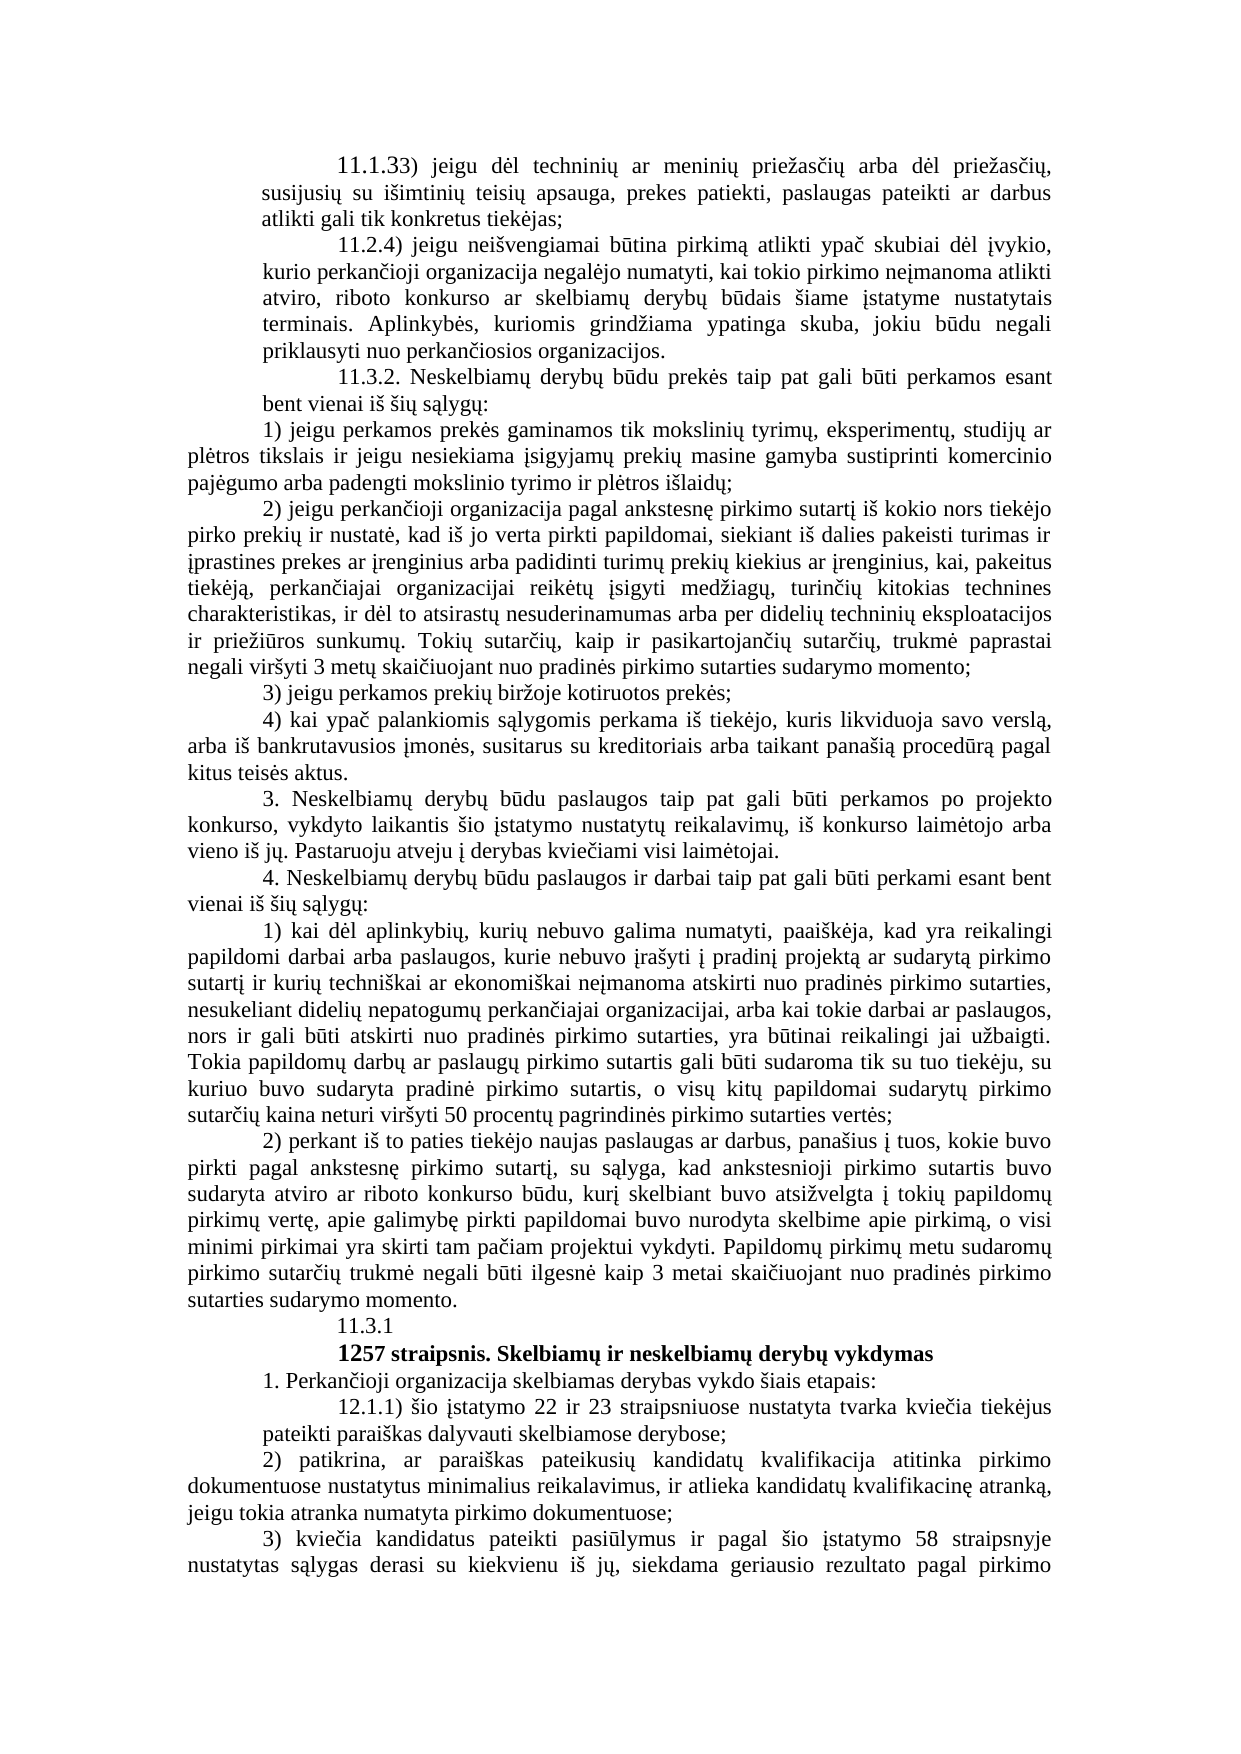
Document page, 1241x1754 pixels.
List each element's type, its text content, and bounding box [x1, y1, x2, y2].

text 4) kai ypač palankiomis sąlygomis perkama iš tiekėjo, kuris likviduoja savo verslą, arba iš bankrutavusios įmonės, susitarus su kreditoriais arba taikant panašią procedūrą pagal kitus teisės aktus. [187, 706, 1053, 785]
text 2) jeigu perkančioji organizacija pagal ankstesnę pirkimo sutartį iš kokio nors tiekėjo pirko prekių ir nustatė, kad iš jo verta pirkti papildomai, siekiant iš dalies pakeisti turimas ir įprastines prekes ar įrenginius arba padidinti turimų prekių kiekius ar įrenginius, kai, pakeitus tiekėją, perkančiajai organizacijai reikėtų įsigyti medžiagų, turinčių kitokias technines charakteristikas, ir dėl to atsirastų nesuderinamumas arba per didelių techninių eksploatacijos ir priežiūros sunkumų. Tokių sutarčių, kaip ir pasikartojančių sutarčių, trukmė paprastai negali viršyti 3 metų skaičiuojant nuo pradinės pirkimo sutarties sudarymo momento; [187, 495, 1053, 679]
text 4. Neskelbiamų derybų būdu paslaugos ir darbai taip pat gali būti perkami esant bent vienai iš šių sąlygų: [187, 864, 1053, 917]
text 1) jeigu perkamos prekės gaminamos tik mokslinių tyrimų, eksperimentų, studijų ar plėtros tikslais ir jeigu nesiekiama įsigyjamų prekių masine gamyba sustiprinti komercinio pajėgumo arba padengti mokslinio tyrimo ir plėtros išlaidų; [187, 416, 1053, 495]
text 2) patikrina, ar paraiškas pateikusių kandidatų kvalifikacija atitinka pirkimo dokumentuose nustatytus minimalius reikalavimus, ir atlieka kandidatų kvalifikacinę atranką, jeigu tokia atranka numatyta pirkimo dokumentuose; [187, 1446, 1053, 1525]
text 3) jeigu perkamos prekių biržoje kotiruotos prekės; [187, 679, 1053, 706]
text 3. Neskelbiamų derybų būdu paslaugos taip pat gali būti perkamos po projekto konkurso, vykdyto laikantis šio įstatymo nustatytų reikalavimų, iš konkurso laimėtojo arba vieno iš jų. Pastaruoju atveju į derybas kviečiami visi laimėtojai. [187, 785, 1053, 864]
text 2) perkant iš to paties tiekėjo naujas paslaugas ar darbus, panašius į tuos, kokie buvo pirkti pagal ankstesnę pirkimo sutartį, su sąlyga, kad ankstesnioji pirkimo sutartis buvo sudaryta atviro ar riboto konkurso būdu, kurį skelbiant buvo atsižvelgta į tokių papildomų pirkimų vertę, apie galimybę pirkti papildomai buvo nurodyta skelbime apie pirkimą, o visi minimi pirkimai yra skirti tam pačiam projektui vykdyti. Papildomų pirkimų metu sudaromų pirkimo sutarčių trukmė negali būti ilgesnė kaip 3 metai skaičiuojant nuo pradinės pirkimo sutarties sudarymo momento. [187, 1127, 1053, 1312]
text 1) kai dėl aplinkybių, kurių nebuvo galima numatyti, paaiškėja, kad yra reikalingi papildomi darbai arba paslaugos, kurie nebuvo įrašyti į pradinį projektą ar sudarytą pirkimo sutartį ir kurių techniškai ar ekonomiškai neįmanoma atskirti nuo pradinės pirkimo sutarties, nesukeliant didelių nepatogumų perkančiajai organizacijai, arba kai tokie darbai ar paslaugos, nors ir gali būti atskirti nuo pradinės pirkimo sutarties, yra būtinai reikalingi jai užbaigti. Tokia papildomų darbų ar paslaugų pirkimo sutartis gali būti sudaroma tik su tuo tiekėju, su kuriuo buvo sudaryta pradinė pirkimo sutartis, o visų kitų papildomai sudarytų pirkimo sutarčių kaina neturi viršyti 50 procentų pagrindinės pirkimo sutarties vertės; [187, 917, 1053, 1127]
text 3) kviečia kandidatus pateikti pasiūlymus ir pagal šio įstatymo 58 straipsnyje nustatytas sąlygas derasi su kiekvienu iš jų, siekdama geriausio rezultato pagal pirkimo [187, 1525, 1053, 1578]
subtitle 2. Neskelbiamų derybų būdu prekės taip pat gali būti perkamos esant bent vienai iš šių sąlygų: [187, 363, 1053, 416]
subtitle 4) jeigu neišvengiamai būtina pirkimą atlikti ypač skubiai dėl įvykio, kurio perkančioji organizacija negalėjo numatyti, kai tokio pirkimo neįmanoma atlikti atviro, riboto konkurso ar skelbiamų derybų būdais šiame įstatyme nustatytais terminais. Aplinkybės, kuriomis grindžiama ypatinga skuba, jokiu būdu negali priklausyti nuo perkančiosios organizacijos. [187, 231, 1053, 363]
subtitle 3) jeigu dėl techninių ar meninių priežasčių arba dėl priežasčių, susijusių su išimtinių teisių apsauga, prekes patiekti, paslaugas pateikti ar darbus atlikti gali tik konkretus tiekėjas; [187, 150, 1053, 231]
subtitle 57 straipsnis. Skelbiamų ir neskelbiamų derybų vykdymas [187, 1338, 1053, 1367]
text 1. Perkančioji organizacija skelbiamas derybas vykdo šiais etapais: [187, 1367, 1053, 1393]
subtitle 1) šio įstatymo 22 ir 23 straipsniuose nustatyta tvarka kviečia tiekėjus pateikti paraiškas dalyvauti skelbiamose derybose; [187, 1393, 1053, 1446]
